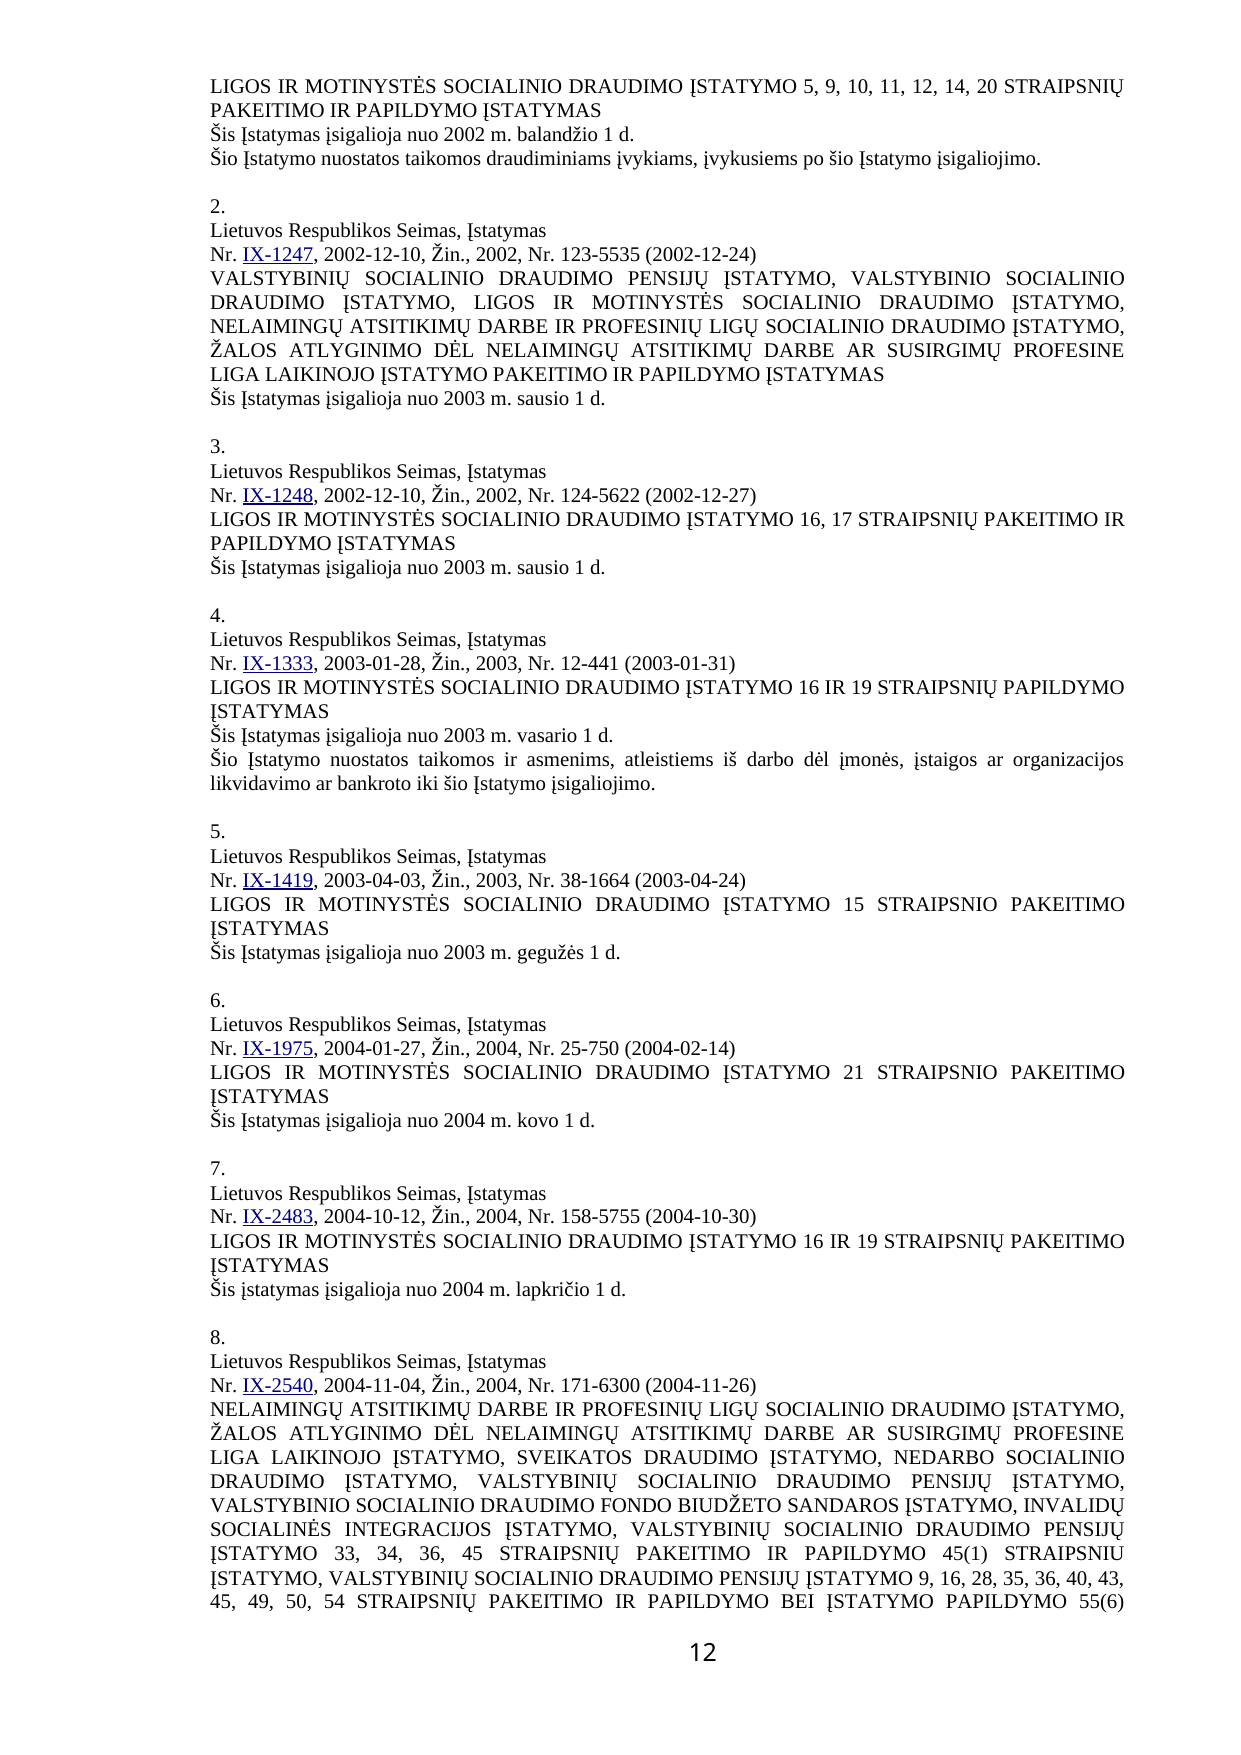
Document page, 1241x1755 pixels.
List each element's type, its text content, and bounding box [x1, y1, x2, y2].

text Lietuvos Respublikos Seimas, Įstatymas [210, 627, 1126, 651]
text Šis įstatymas įsigalioja nuo 2004 m. lapkričio 1 d. [210, 1277, 1126, 1301]
text Nr. IX-1419, 2003-04-03, Žin., 2003, Nr. 38-1664 (2003-04-24) [210, 868, 1126, 892]
text Nr. IX-2483, 2004-10-12, Žin., 2004, Nr. 158-5755 (2004-10-30) [210, 1204, 1126, 1228]
text Nr. IX-1247, 2002-12-10, Žin., 2002, Nr. 123-5535 (2002-12-24) [210, 242, 1126, 266]
text 8. [210, 1325, 1126, 1349]
text Lietuvos Respublikos Seimas, Įstatymas [210, 218, 1126, 242]
text 2. [210, 194, 1126, 218]
text Šio Įstatymo nuostatos taikomos ir asmenims, atleistiems iš darbo dėl įmonės, įstaigos ar organizacijos likvidavimo ar bankroto iki šio Įstatymo įsigaliojimo. [210, 747, 1126, 795]
text Lietuvos Respublikos Seimas, Įstatymas [210, 458, 1126, 483]
text Šis Įstatymas įsigalioja nuo 2002 m. balandžio 1 d. [210, 122, 1126, 146]
text LIGOS IR MOTINYSTĖS SOCIALINIO DRAUDIMO ĮSTATYMO 16 IR 19 STRAIPSNIŲ PAPILDYMO ĮSTATYMAS [210, 675, 1126, 723]
text Nr. IX-1333, 2003-01-28, Žin., 2003, Nr. 12-441 (2003-01-31) [210, 651, 1126, 675]
text LIGOS IR MOTINYSTĖS SOCIALINIO DRAUDIMO ĮSTATYMO 16 IR 19 STRAIPSNIŲ PAKEITIMO ĮSTATYMAS [210, 1228, 1126, 1277]
text Šis Įstatymas įsigalioja nuo 2004 m. kovo 1 d. [210, 1108, 1126, 1132]
text Nr. IX-2540, 2004-11-04, Žin., 2004, Nr. 171-6300 (2004-11-26) [210, 1373, 1126, 1397]
text Šis Įstatymas įsigalioja nuo 2003 m. vasario 1 d. [210, 723, 1126, 747]
text Šis Įstatymas įsigalioja nuo 2003 m. sausio 1 d. [210, 386, 1126, 410]
text Lietuvos Respublikos Seimas, Įstatymas [210, 1349, 1126, 1373]
text Šis Įstatymas įsigalioja nuo 2003 m. sausio 1 d. [210, 555, 1126, 579]
text Šis Įstatymas įsigalioja nuo 2003 m. gegužės 1 d. [210, 940, 1126, 964]
text Lietuvos Respublikos Seimas, Įstatymas [210, 843, 1126, 868]
text NELAIMINGŲ ATSITIKIMŲ DARBE IR PROFESINIŲ LIGŲ SOCIALINIO DRAUDIMO ĮSTATYMO, ŽALOS ATLYGINIMO DĖL NELAIMINGŲ ATSITIKIMŲ DARBE AR SUSIRGIMŲ PROFESINE LIGA LAIKINOJO ĮSTATYMO, SVEIKATOS DRAUDIMO ĮSTATYMO, NEDARBO SOCIALINIO DRAUDIMO ĮSTATYMO, VALSTYBINIŲ SOCIALINIO DRAUDIMO PENSIJŲ ĮSTATYMO, VALSTYBINIO SOCIALINIO DRAUDIMO FONDO BIUDŽETO SANDAROS ĮSTATYMO, INVALIDŲ SOCIALINĖS INTEGRACIJOS ĮSTATYMO, VALSTYBINIŲ SOCIALINIO DRAUDIMO PENSIJŲ ĮSTATYMO 33, 34, 36, 45 STRAIPSNIŲ PAKEITIMO IR PAPILDYMO 45(1) STRAIPSNIU ĮSTATYMO, VALSTYBINIŲ SOCIALINIO DRAUDIMO PENSIJŲ ĮSTATYMO 9, 16, 28, 35, 36, 40, 43, 45, 49, 50, 54 STRAIPSNIŲ PAKEITIMO IR PAPILDYMO BEI ĮSTATYMO PAPILDYMO 55(6) [210, 1397, 1126, 1613]
text 5. [210, 819, 1126, 843]
text LIGOS IR MOTINYSTĖS SOCIALINIO DRAUDIMO ĮSTATYMO 5, 9, 10, 11, 12, 14, 20 STRAIPSNIŲ PAKEITIMO IR PAPILDYMO ĮSTATYMAS [210, 73, 1126, 122]
text 3. [210, 434, 1126, 458]
text Lietuvos Respublikos Seimas, Įstatymas [210, 1180, 1126, 1204]
text VALSTYBINIŲ SOCIALINIO DRAUDIMO PENSIJŲ ĮSTATYMO, VALSTYBINIO SOCIALINIO DRAUDIMO ĮSTATYMO, LIGOS IR MOTINYSTĖS SOCIALINIO DRAUDIMO ĮSTATYMO, NELAIMINGŲ ATSITIKIMŲ DARBE IR PROFESINIŲ LIGŲ SOCIALINIO DRAUDIMO ĮSTATYMO, ŽALOS ATLYGINIMO DĖL NELAIMINGŲ ATSITIKIMŲ DARBE AR SUSIRGIMŲ PROFESINE LIGA LAIKINOJO ĮSTATYMO PAKEITIMO IR PAPILDYMO ĮSTATYMAS [210, 266, 1126, 386]
text LIGOS IR MOTINYSTĖS SOCIALINIO DRAUDIMO ĮSTATYMO 21 STRAIPSNIO PAKEITIMO ĮSTATYMAS [210, 1060, 1126, 1108]
text Nr. IX-1248, 2002-12-10, Žin., 2002, Nr. 124-5622 (2002-12-27) [210, 483, 1126, 507]
text 7. [210, 1156, 1126, 1180]
text Nr. IX-1975, 2004-01-27, Žin., 2004, Nr. 25-750 (2004-02-14) [210, 1036, 1126, 1060]
text LIGOS IR MOTINYSTĖS SOCIALINIO DRAUDIMO ĮSTATYMO 15 STRAIPSNIO PAKEITIMO ĮSTATYMAS [210, 892, 1126, 940]
text Šio Įstatymo nuostatos taikomos draudiminiams įvykiams, įvykusiems po šio Įstatymo įsigaliojimo. [210, 146, 1126, 170]
text Lietuvos Respublikos Seimas, Įstatymas [210, 1012, 1126, 1036]
text LIGOS IR MOTINYSTĖS SOCIALINIO DRAUDIMO ĮSTATYMO 16, 17 STRAIPSNIŲ PAKEITIMO IR PAPILDYMO ĮSTATYMAS [210, 507, 1126, 555]
text 6. [210, 988, 1126, 1012]
text 4. [210, 603, 1126, 627]
